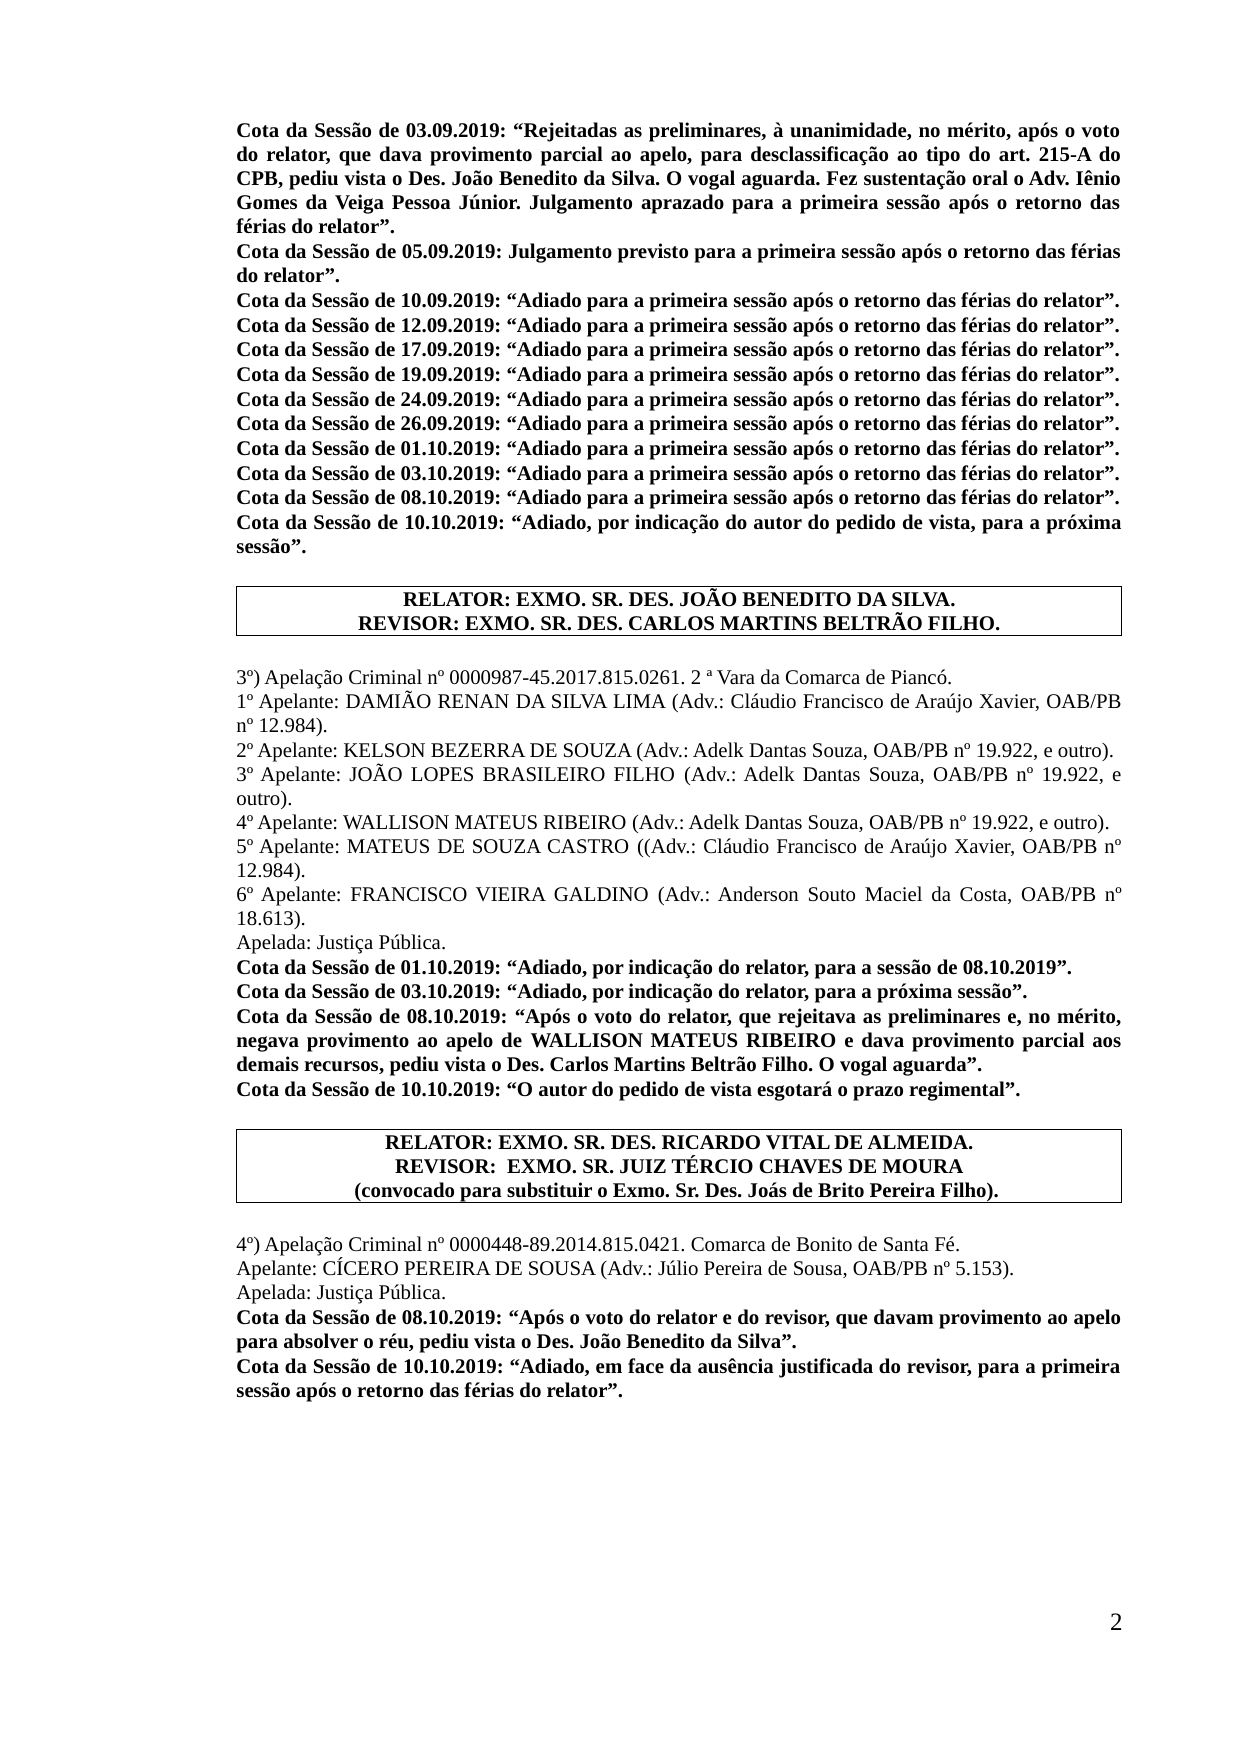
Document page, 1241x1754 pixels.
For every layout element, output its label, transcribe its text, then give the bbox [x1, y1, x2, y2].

text Cota da Sessão de 08.10.2019: “Adiado para a primeira sessão após o retorno das férias do relator”. [236, 485, 1122, 509]
text 3º Apelante: JOÃO LOPES BRASILEIRO FILHO (Adv.: Adelk Dantas Souza, OAB/PB nº 19.922, e outro). [236, 762, 1122, 810]
text Cota da Sessão de 10.10.2019: “O autor do pedido de vista esgotará o prazo regimental”. [236, 1077, 1122, 1101]
text Cota da Sessão de 01.10.2019: “Adiado para a primeira sessão após o retorno das férias do relator”. [236, 436, 1122, 460]
text Cota da Sessão de 05.09.2019: Julgamento previsto para a primeira sessão após o retorno das férias do relator”. [236, 239, 1122, 287]
text 2º Apelante: KELSON BEZERRA DE SOUZA (Adv.: Adelk Dantas Souza, OAB/PB nº 19.922, e outro). [236, 737, 1122, 762]
text Apelada: Justiça Pública. [236, 1280, 1122, 1304]
text 6º Apelante: FRANCISCO VIEIRA GALDINO (Adv.: Anderson Souto Maciel da Costa, OAB/PB nº 18.613). [236, 882, 1122, 930]
text Apelada: Justiça Pública. [236, 930, 1122, 954]
text 5º Apelante: MATEUS DE SOUZA CASTRO ((Adv.: Cláudio Francisco de Araújo Xavier, OAB/PB nº 12.984). [236, 834, 1122, 882]
text 1º Apelante: DAMIÃO RENAN DA SILVA LIMA (Adv.: Cláudio Francisco de Araújo Xavier, OAB/PB nº 12.984). [236, 689, 1122, 737]
text REVISOR: EXMO. SR. JUIZ TÉRCIO CHAVES DE MOURA [237, 1153, 1121, 1177]
text Cota da Sessão de 08.10.2019: “Após o voto do relator e do revisor, que davam provimento ao apelo para absolver o réu, pediu vista o Des. João Benedito da Silva”. [236, 1305, 1122, 1353]
text Cota da Sessão de 01.10.2019: “Adiado, por indicação do relator, para a sessão de 08.10.2019”. [236, 955, 1122, 979]
text REVISOR: EXMO. SR. DES. CARLOS MARTINS BELTRÃO FILHO. [237, 610, 1121, 635]
text 4º Apelante: WALLISON MATEUS RIBEIRO (Adv.: Adelk Dantas Souza, OAB/PB nº 19.922, e outro). [236, 810, 1122, 834]
text (convocado para substituir o Exmo. Sr. Des. Joás de Brito Pereira Filho). [237, 1177, 1121, 1202]
text Cota da Sessão de 10.10.2019: “Adiado, em face da ausência justificada do revisor, para a primeira sessão após o retorno das férias do relator”. [236, 1354, 1122, 1402]
text RELATOR: EXMO. SR. DES. RICARDO VITAL DE ALMEIDA. [237, 1130, 1121, 1153]
text Cota da Sessão de 19.09.2019: “Adiado para a primeira sessão após o retorno das férias do relator”. [236, 362, 1122, 386]
text Cota da Sessão de 08.10.2019: “Após o voto do relator, que rejeitava as preliminares e, no mérito, negava provimento ao apelo de WALLISON MATEUS RIBEIRO e dava provimento parcial aos demais recursos, pediu vista o Des. Carlos Martins Beltrão Filho. O vogal aguarda”. [236, 1004, 1122, 1076]
text Apelante: CÍCERO PEREIRA DE SOUSA (Adv.: Júlio Pereira de Sousa, OAB/PB nº 5.153). [236, 1256, 1122, 1280]
text Cota da Sessão de 03.09.2019: “Rejeitadas as preliminares, à unanimidade, no mérito, após o voto do relator, que dava provimento parcial ao apelo, para desclassificação ao tipo do art. 215-A do CPB, pediu vista o Des. João Benedito da Silva. O vogal aguarda. Fez sustentação oral o Adv. Iênio Gomes da Veiga Pessoa Júnior. Julgamento aprazado para a primeira sessão após o retorno das férias do relator”. [236, 118, 1122, 238]
text 3º) Apelação Criminal nº 0000987-45.2017.815.0261. 2 ª Vara da Comarca de Piancó. [236, 665, 1122, 689]
text Cota da Sessão de 10.09.2019: “Adiado para a primeira sessão após o retorno das férias do relator”. [236, 288, 1122, 312]
text Cota da Sessão de 12.09.2019: “Adiado para a primeira sessão após o retorno das férias do relator”. [236, 312, 1122, 337]
text Cota da Sessão de 10.10.2019: “Adiado, por indicação do autor do pedido de vista, para a próxima sessão”. [236, 510, 1122, 558]
text Cota da Sessão de 03.10.2019: “Adiado, por indicação do relator, para a próxima sessão”. [236, 979, 1122, 1003]
text Cota da Sessão de 17.09.2019: “Adiado para a primeira sessão após o retorno das férias do relator”. [236, 337, 1122, 361]
text RELATOR: EXMO. SR. DES. JOÃO BENEDITO DA SILVA. [237, 587, 1121, 610]
text Cota da Sessão de 24.09.2019: “Adiado para a primeira sessão após o retorno das férias do relator”. [236, 387, 1122, 411]
text Cota da Sessão de 26.09.2019: “Adiado para a primeira sessão após o retorno das férias do relator”. [236, 411, 1122, 435]
text 4º) Apelação Criminal nº 0000448-89.2014.815.0421. Comarca de Bonito de Santa Fé. [236, 1232, 1122, 1256]
text Cota da Sessão de 03.10.2019: “Adiado para a primeira sessão após o retorno das férias do relator”. [236, 461, 1122, 485]
